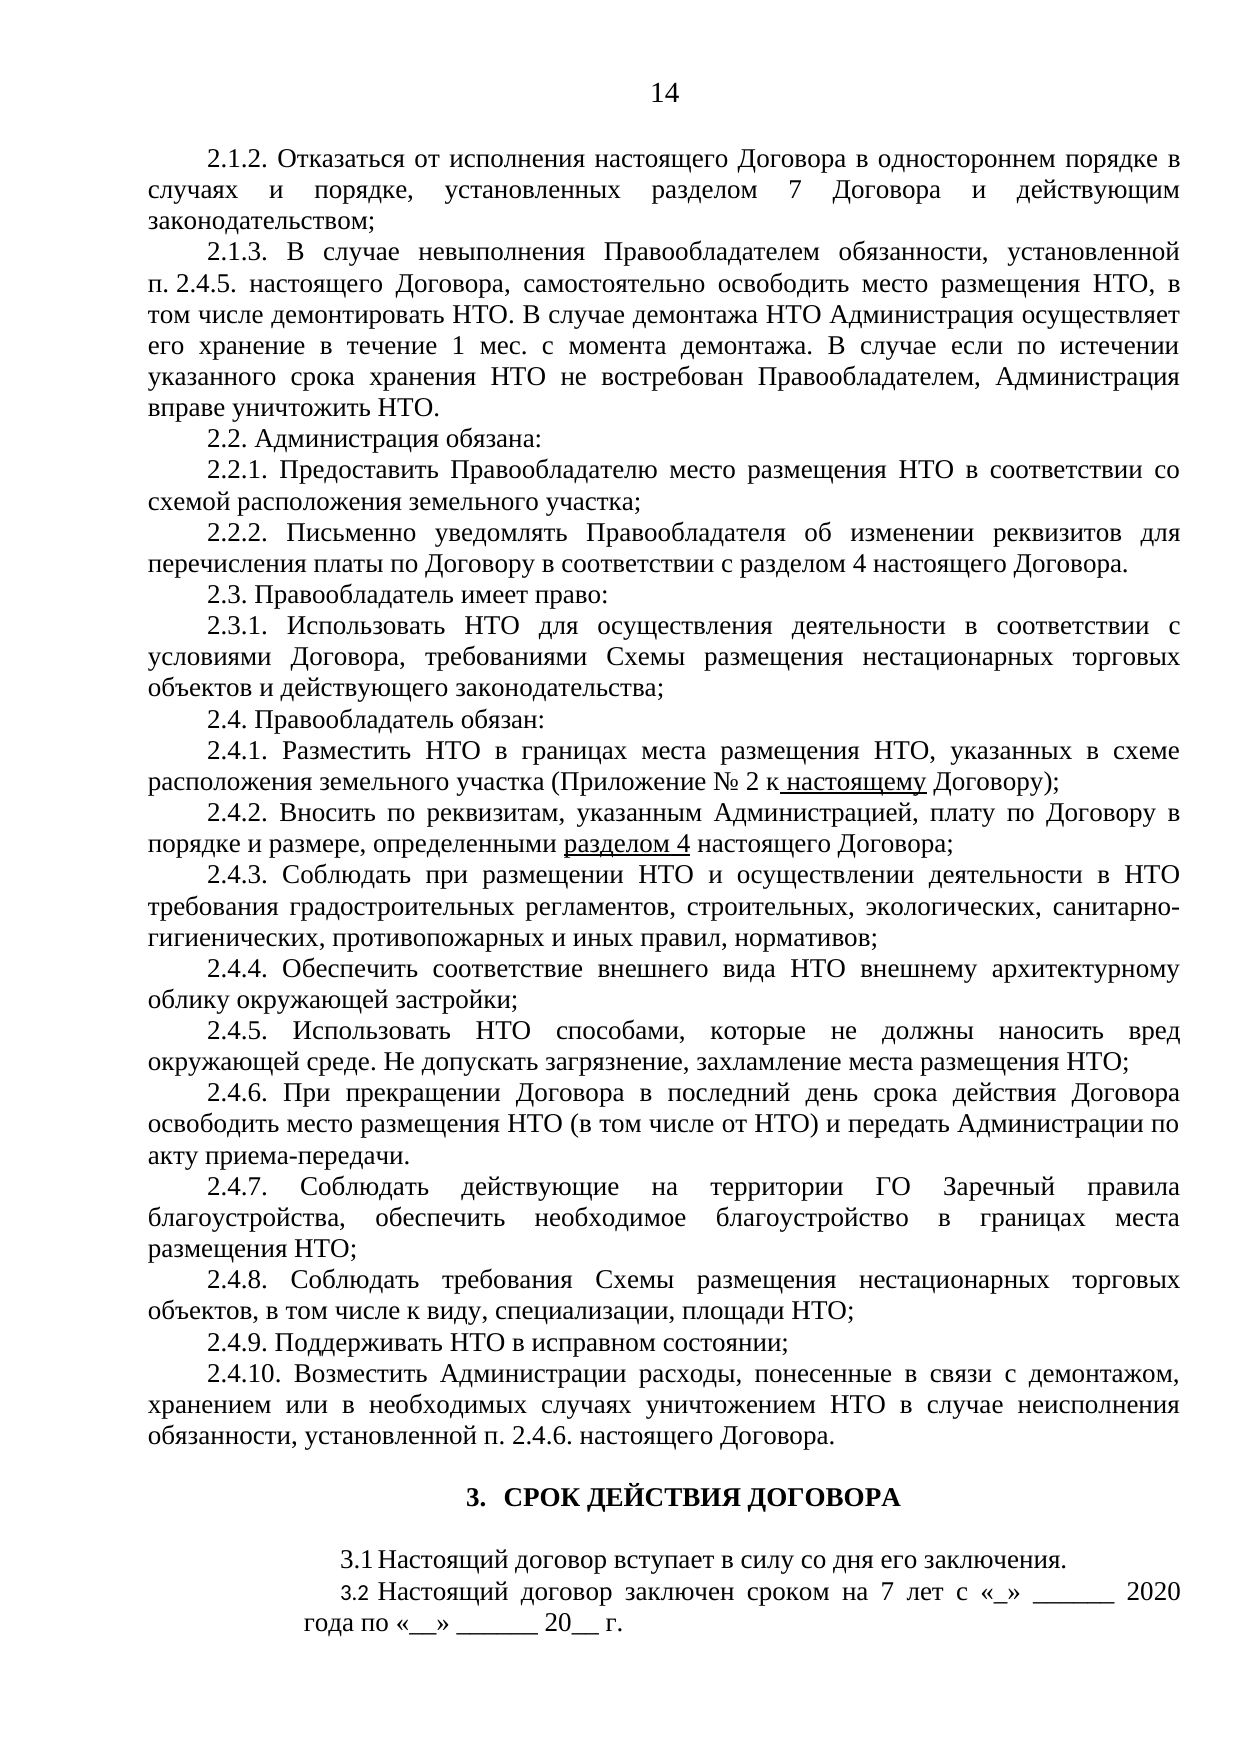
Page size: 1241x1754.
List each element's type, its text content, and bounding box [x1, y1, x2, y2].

text 2.2.2. Письменно уведомлять Правообладателя об изменении реквизитов для перечисления платы по Договору в соответствии с разделом 4 настоящего Договора. [148, 516, 1181, 578]
list СРОК ДЕЙСТВИЯ ДОГОВОРА [185, 1481, 1181, 1512]
text 2.4.9. Поддерживать НТО в исправном состоянии; [148, 1326, 1181, 1357]
text 2.3. Правообладатель имеет право: [148, 578, 1181, 609]
text 2.4.6. При прекращении Договора в последний день срока действия Договора освободить место размещения НТО (в том числе от НТО) и передать Администрации по акту приема-передачи. [148, 1076, 1181, 1170]
text 2.1.2. Отказаться от исполнения настоящего Договора в одностороннем порядке в случаях и порядке, установленных разделом 7 Договора и действующим законодательством; [148, 142, 1181, 236]
text 2.4.4. Обеспечить соответствие внешнего вида НТО внешнему архитектурному облику окружающей застройки; [148, 952, 1181, 1014]
text 2.2. Администрация обязана: [148, 422, 1181, 453]
text 2.3.1. Использовать НТО для осуществления деятельности в соответствии с условиями Договора, требованиями Схемы размещения нестационарных торговых объектов и действующего законодательства; [148, 609, 1181, 703]
text 2.4.5. Использовать НТО способами, которые не должны наносить вред окружающей среде. Не допускать загрязнение, захламление места размещения НТО; [148, 1014, 1181, 1076]
list Настоящий договор вступает в силу со дня его заключения. [266, 1544, 1181, 1575]
text 2.4.8. Соблюдать требования Схемы размещения нестационарных торговых объектов, в том числе к виду, специализации, площади НТО; [148, 1263, 1181, 1326]
text 2.4.2. Вносить по реквизитам, указанным Администрацией, плату по Договору в порядке и размере, определенными разделом 4 настоящего Договора; [148, 796, 1181, 858]
text 2.1.3. В случае невыполнения Правообладателем обязанности, установленной п. 2.4.5. настоящего Договора, самостоятельно освободить место размещения НТО, в том числе демонтировать НТО. В случае демонтажа НТО Администрация осуществляет его хранение в течение 1 мес. с момента демонтажа. В случае если по истечении указанного срока хранения НТО не востребован Правообладателем, Администрация вправе уничтожить НТО. [148, 236, 1181, 422]
text 2.4.3. Соблюдать при размещении НТО и осуществлении деятельности в НТО требования градостроительных регламентов, строительных, экологических, санитарно-гигиенических, противопожарных и иных правил, нормативов; [148, 858, 1181, 952]
text 2.4.10. Возместить Администрации расходы, понесенные в связи с демонтажом, хранением или в необходимых случаях уничтожением НТО в случае неисполнения обязанности, установленной п. 2.4.6. настоящего Договора. [148, 1357, 1181, 1450]
text 2.2.1. Предоставить Правообладателю место размещения НТО в соответствии со схемой расположения земельного участка; [148, 453, 1181, 516]
text 2.4.7. Соблюдать действующие на территории ГО Заречный правила благоустройства, обеспечить необходимое благоустройство в границах места размещения НТО; [148, 1170, 1181, 1263]
list Настоящий договор заключен сроком на 7 лет с «_» ______ 2020 года по «__» ______ 20__ г. [266, 1575, 1181, 1637]
text 2.4.1. Разместить НТО в границах места размещения НТО, указанных в схеме расположения земельного участка (Приложение № 2 к настоящему Договору); [148, 734, 1181, 796]
text 2.4. Правообладатель обязан: [148, 703, 1181, 734]
